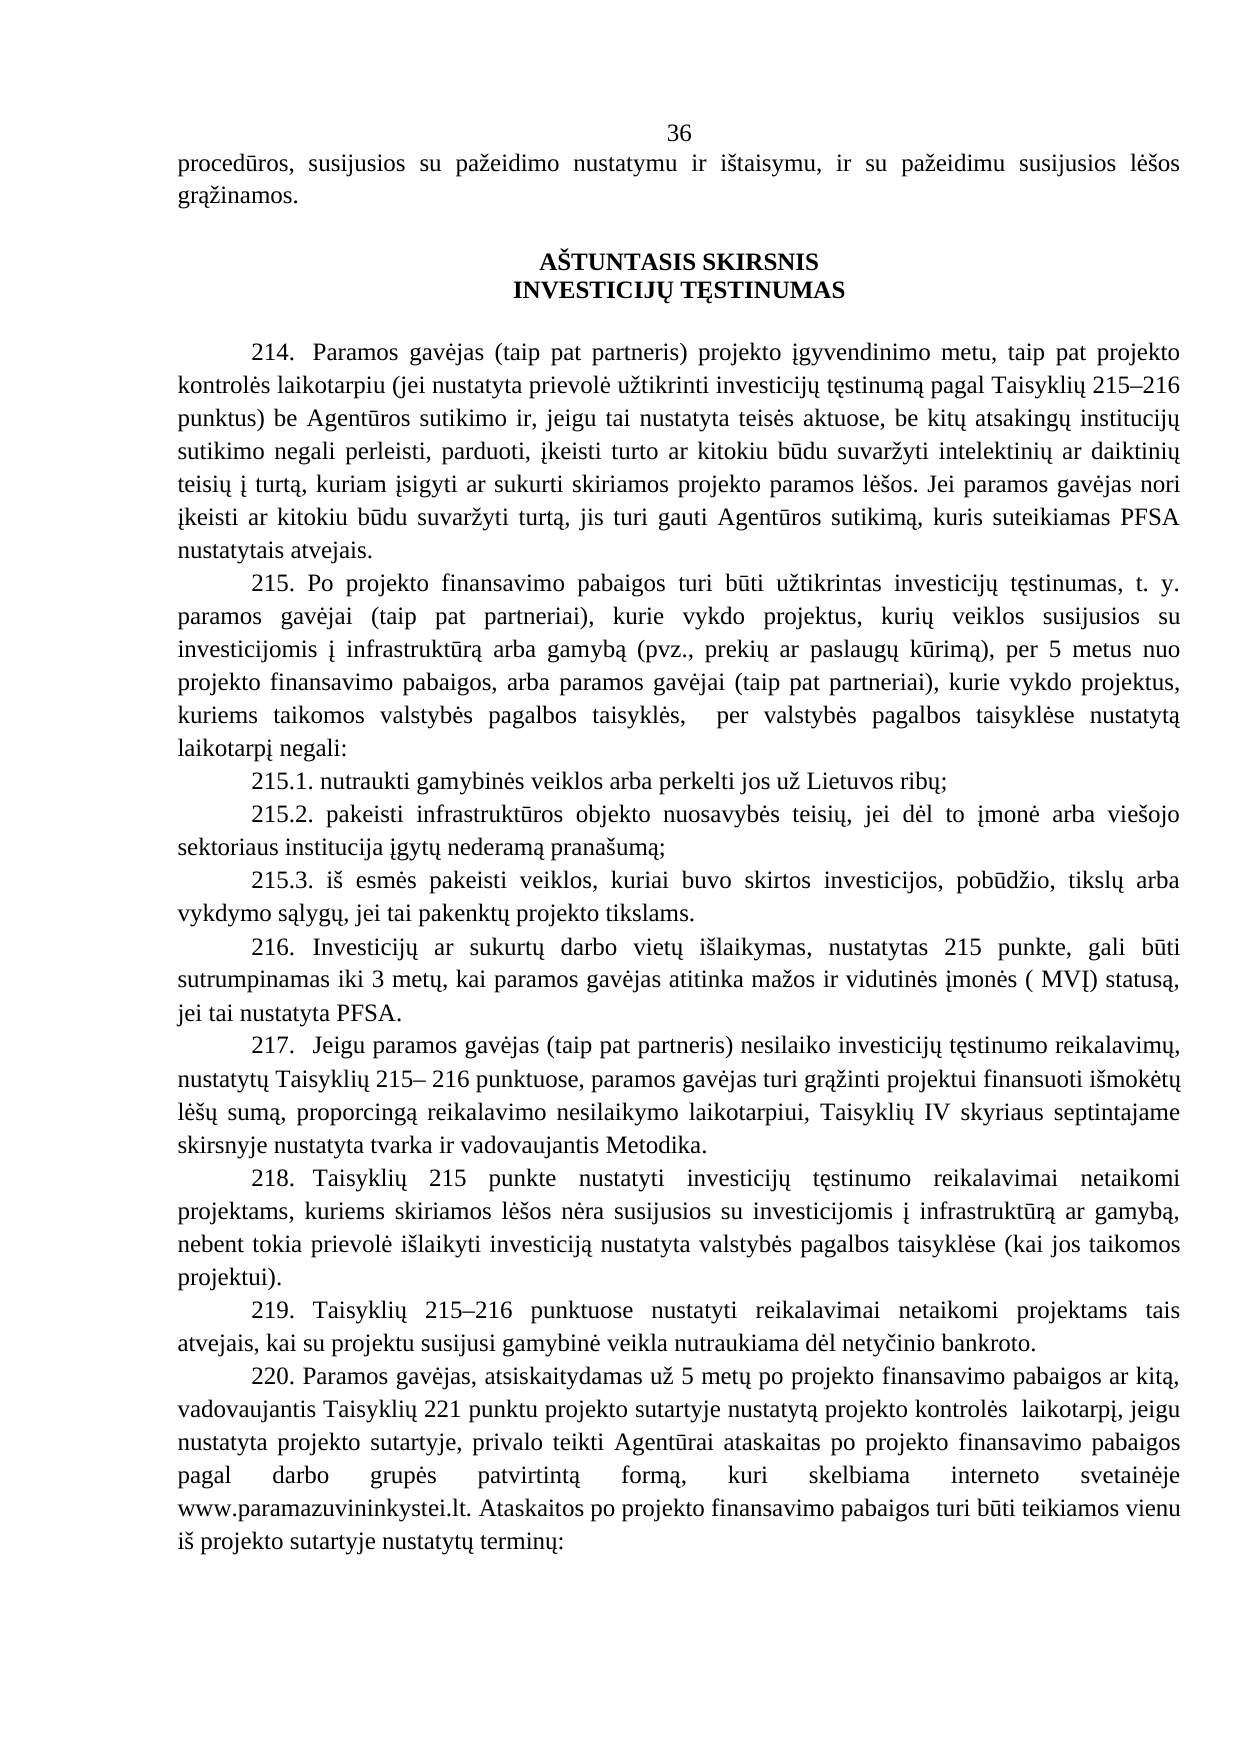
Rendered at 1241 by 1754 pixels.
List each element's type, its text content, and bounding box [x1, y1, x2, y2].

text 215.2. pakeisti infrastruktūros objekto nuosavybės teisių, jei dėl to įmonė arba viešojo sektoriaus institucija įgytų nederamą pranašumą; [177, 799, 1181, 861]
subtitle AŠTUNTASIS SKIRSNIS [177, 247, 1181, 275]
text 218. Taisyklių 215 punkte nustatyti investicijų tęstinumo reikalavimai netaikomi projektams, kuriems skiriamos lėšos nėra susijusios su investicijomis į infrastruktūrą ar gamybą, nebent tokia prievolė išlaikyti investiciją nustatyta valstybės pagalbos taisyklėse (kai jos taikomos projektui). [177, 1163, 1181, 1291]
subtitle INVESTICIJŲ TĘSTINUMAS [177, 275, 1181, 304]
text 219. Taisyklių 215–216 punktuose nustatyti reikalavimai netaikomi projektams tais atvejais, kai su projektu susijusi gamybinė veikla nutraukiama dėl netyčinio bankroto. [177, 1295, 1181, 1357]
text 215. Po projekto finansavimo pabaigos turi būti užtikrintas investicijų tęstinumas, t. y. paramos gavėjai (taip pat partneriai), kurie vykdo projektus, kurių veiklos susijusios su investicijomis į infrastruktūrą arba gamybą (pvz., prekių ar paslaugų kūrimą), per 5 metus nuo projekto finansavimo pabaigos, arba paramos gavėjai (taip pat partneriai), kurie vykdo projektus, kuriems taikomos valstybės pagalbos taisyklės, per valstybės pagalbos taisyklėse nustatytą laikotarpį negali: [177, 568, 1181, 762]
text 216. Investicijų ar sukurtų darbo vietų išlaikymas, nustatytas 215 punkte, gali būti sutrumpinamas iki 3 metų, kai paramos gavėjas atitinka mažos ir vidutinės įmonės ( MVĮ) statusą, jei tai nustatyta PFSA. [177, 932, 1181, 1026]
text 220. Paramos gavėjas, atsiskaitydamas už 5 metų po projekto finansavimo pabaigos ar kitą, vadovaujantis Taisyklių 221 punktu projekto sutartyje nustatytą projekto kontrolės laikotarpį, jeigu nustatyta projekto sutartyje, privalo teikti Agentūrai ataskaitas po projekto finansavimo pabaigos pagal darbo grupės patvirtintą formą, kuri skelbiama interneto svetainėje www.paramazuvininkystei.lt. Ataskaitos po projekto finansavimo pabaigos turi būti teikiamos vienu iš projekto sutartyje nustatytų terminų: [177, 1361, 1181, 1555]
text 217. Jeigu paramos gavėjas (taip pat partneris) nesilaiko investicijų tęstinumo reikalavimų, nustatytų Taisyklių 215– 216 punktuose, paramos gavėjas turi grąžinti projektui finansuoti išmokėtų lėšų sumą, proporcingą reikalavimo nesilaikymo laikotarpiui, Taisyklių IV skyriaus septintajame skirsnyje nustatyta tvarka ir vadovaujantis Metodika. [177, 1031, 1181, 1158]
text 214. Paramos gavėjas (taip pat partneris) projekto įgyvendinimo metu, taip pat projekto kontrolės laikotarpiu (jei nustatyta prievolė užtikrinti investicijų tęstinumą pagal Taisyklių 215–216 punktus) be Agentūros sutikimo ir, jeigu tai nustatyta teisės aktuose, be kitų atsakingų institucijų sutikimo negali perleisti, parduoti, įkeisti turto ar kitokiu būdu suvaržyti intelektinių ar daiktinių teisių į turtą, kuriam įsigyti ar sukurti skiriamos projekto paramos lėšos. Jei paramos gavėjas nori įkeisti ar kitokiu būdu suvaržyti turtą, jis turi gauti Agentūros sutikimą, kuris suteikiamas PFSA nustatytais atvejais. [177, 337, 1181, 564]
text 215.1. nutraukti gamybinės veiklos arba perkelti jos už Lietuvos ribų; [177, 766, 1181, 795]
text procedūros, susijusios su pažeidimo nustatymu ir ištaisymu, ir su pažeidimu susijusios lėšos grąžinamos. [177, 148, 1181, 209]
text 215.3. iš esmės pakeisti veiklos, kuriai buvo skirtos investicijos, pobūdžio, tikslų arba vykdymo sąlygų, jei tai pakenktų projekto tikslams. [177, 866, 1181, 927]
